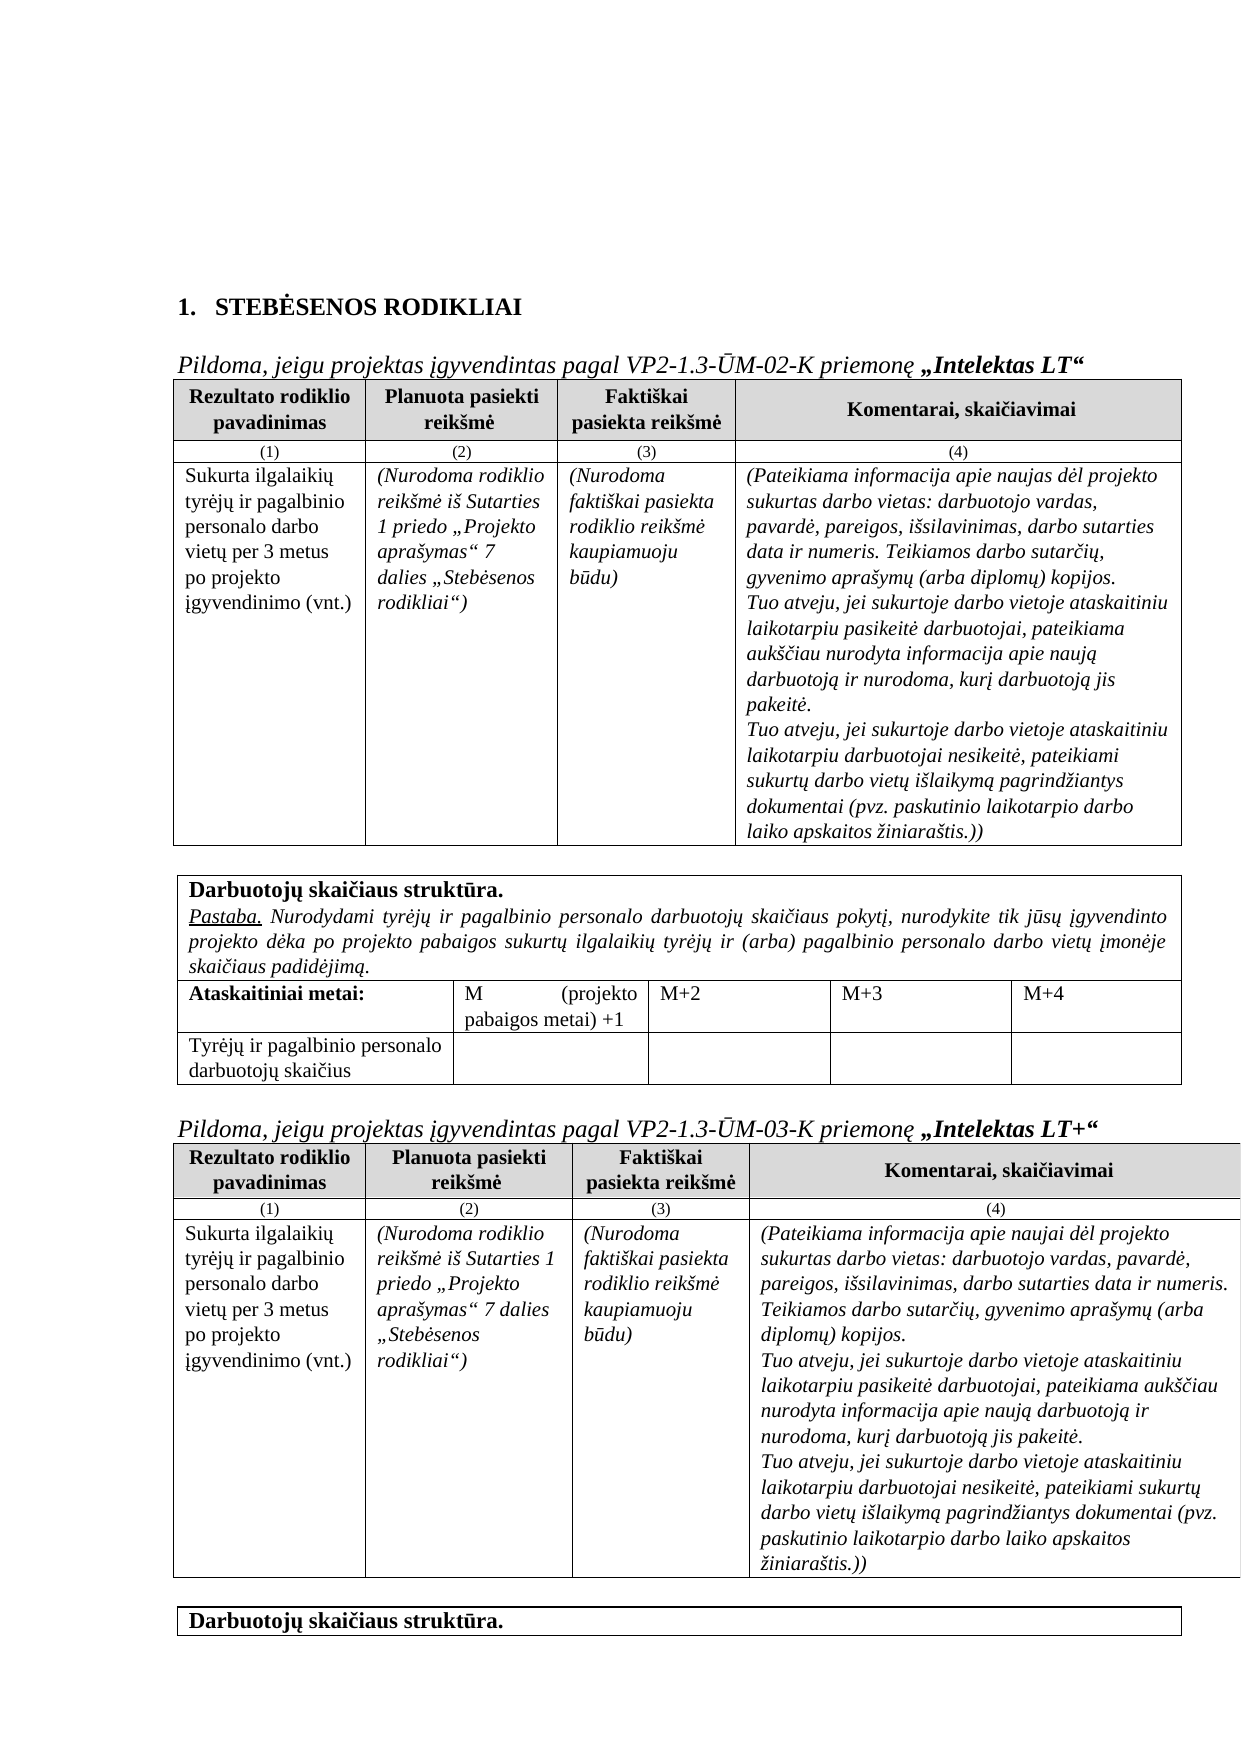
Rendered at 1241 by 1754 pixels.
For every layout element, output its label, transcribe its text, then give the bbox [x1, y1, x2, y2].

table_cell [454, 1033, 648, 1084]
table_cell (3) [573, 1199, 749, 1219]
table_cell M+2 [649, 981, 830, 1032]
table_cell (2) [366, 1199, 572, 1219]
table_cell (2) [366, 441, 557, 462]
table_cell Tyrėjų ir pagalbinio personalo darbuotojų skaičius [178, 1033, 453, 1084]
table_header Komentarai, skaičiavimai [736, 380, 1181, 440]
table_cell (Nurodoma rodiklio reikšmė iš Sutarties 1 priedo „Projekto aprašymas“ 7 dalies „Stebėsenos rodikliai“) [366, 463, 557, 845]
table_cell (Nurodoma rodiklio reikšmė iš Sutarties 1 priedo „Projekto aprašymas“ 7 dalies „Stebėsenos rodikliai“) [366, 1220, 572, 1577]
table_cell [1012, 1033, 1181, 1084]
text Pildoma, jeigu projektas įgyvendintas pagal VP2-1.3-ŪM-03-K priemonę „Intelektas LT+“ [177, 1114, 1181, 1142]
table_header Planuota pasiekti reikšmė [366, 1144, 572, 1197]
table_header Faktiškai pasiekta reikšmė [558, 380, 735, 440]
table_cell M+4 [1012, 981, 1181, 1032]
table_cell M+3 [831, 981, 1011, 1032]
table_cell (Pateikiama informacija apie naujas dėl projekto sukurtas darbo vietas: darbuotojo vardas, pavardė, pareigos, išsilavinimas, darbo sutarties data ir numeris. Teikiamos darbo sutarčių, gyvenimo aprašymų (arba diplomų) kopijos. Tuo atveju, jei sukurtoje darbo vietoje ataskaitiniu laikotarpiu pasikeitė darbuotojai, pateikiama aukščiau nurodyta informacija apie naują darbuotoją ir nurodoma, kurį darbuotoją jis pakeitė. Tuo atveju, jei sukurtoje darbo vietoje ataskaitiniu laikotarpiu darbuotojai nesikeitė, pateikiami sukurtų darbo vietų išlaikymą pagrindžiantys dokumentai (pvz. paskutinio laikotarpio darbo laiko apskaitos žiniaraštis.)) [736, 463, 1181, 845]
table_header Rezultato rodiklio pavadinimas [174, 380, 365, 440]
table_header Planuota pasiekti reikšmė [366, 380, 557, 440]
table_cell (Nurodoma faktiškai pasiekta rodiklio reikšmė kaupiamuoju būdu) [573, 1220, 749, 1577]
table_cell [831, 1033, 1011, 1084]
table_cell Ataskaitiniai metai: [178, 981, 453, 1032]
text Pildoma, jeigu projektas įgyvendintas pagal VP2-1.3-ŪM-02-K priemonę „Intelektas LT“ [177, 350, 1181, 378]
table_cell (3) [558, 441, 735, 462]
table_cell M (projekto pabaigos metai) +1 [454, 981, 648, 1032]
table_cell [649, 1033, 830, 1084]
table_header Komentarai, skaičiavimai [750, 1144, 1240, 1197]
table_cell (4) [750, 1199, 1240, 1219]
table_cell Sukurta ilgalaikių tyrėjų ir pagalbinio personalo darbo vietų per 3 metus po projekto įgyvendinimo (vnt.) [174, 1220, 365, 1577]
table_header Faktiškai pasiekta reikšmė [573, 1144, 749, 1197]
table_cell (1) [174, 1199, 365, 1219]
table_header Darbuotojų skaičiaus struktūra. [178, 1608, 1181, 1635]
text 1. STEBĖSENOS RODIKLIAI [177, 292, 1181, 321]
table_cell (Nurodoma faktiškai pasiekta rodiklio reikšmė kaupiamuoju būdu) [558, 463, 735, 845]
table_cell (4) [736, 441, 1181, 462]
table_header Rezultato rodiklio pavadinimas [174, 1144, 365, 1197]
table_cell Sukurta ilgalaikių tyrėjų ir pagalbinio personalo darbo vietų per 3 metus po projekto įgyvendinimo (vnt.) [174, 463, 365, 845]
table_cell (Pateikiama informacija apie naujai dėl projekto sukurtas darbo vietas: darbuotojo vardas, pavardė, pareigos, išsilavinimas, darbo sutarties data ir numeris. Teikiamos darbo sutarčių, gyvenimo aprašymų (arba diplomų) kopijos. Tuo atveju, jei sukurtoje darbo vietoje ataskaitiniu laikotarpiu pasikeitė darbuotojai, pateikiama aukščiau nurodyta informacija apie naują darbuotoją ir nurodoma, kurį darbuotoją jis pakeitė. Tuo atveju, jei sukurtoje darbo vietoje ataskaitiniu laikotarpiu darbuotojai nesikeitė, pateikiami sukurtų darbo vietų išlaikymą pagrindžiantys dokumentai (pvz. paskutinio laikotarpio darbo laiko apskaitos žiniaraštis.)) [750, 1220, 1240, 1577]
table_header Darbuotojų skaičiaus struktūra. Pastaba. Nurodydami tyrėjų ir pagalbinio personalo darbuotojų skaičiaus pokytį, nurodykite tik jūsų įgyvendinto projekto dėka po projekto pabaigos sukurtų ilgalaikių tyrėjų ir (arba) pagalbinio personalo darbo vietų įmonėje skaičiaus padidėjimą. [178, 876, 1181, 980]
table_cell (1) [174, 441, 365, 462]
